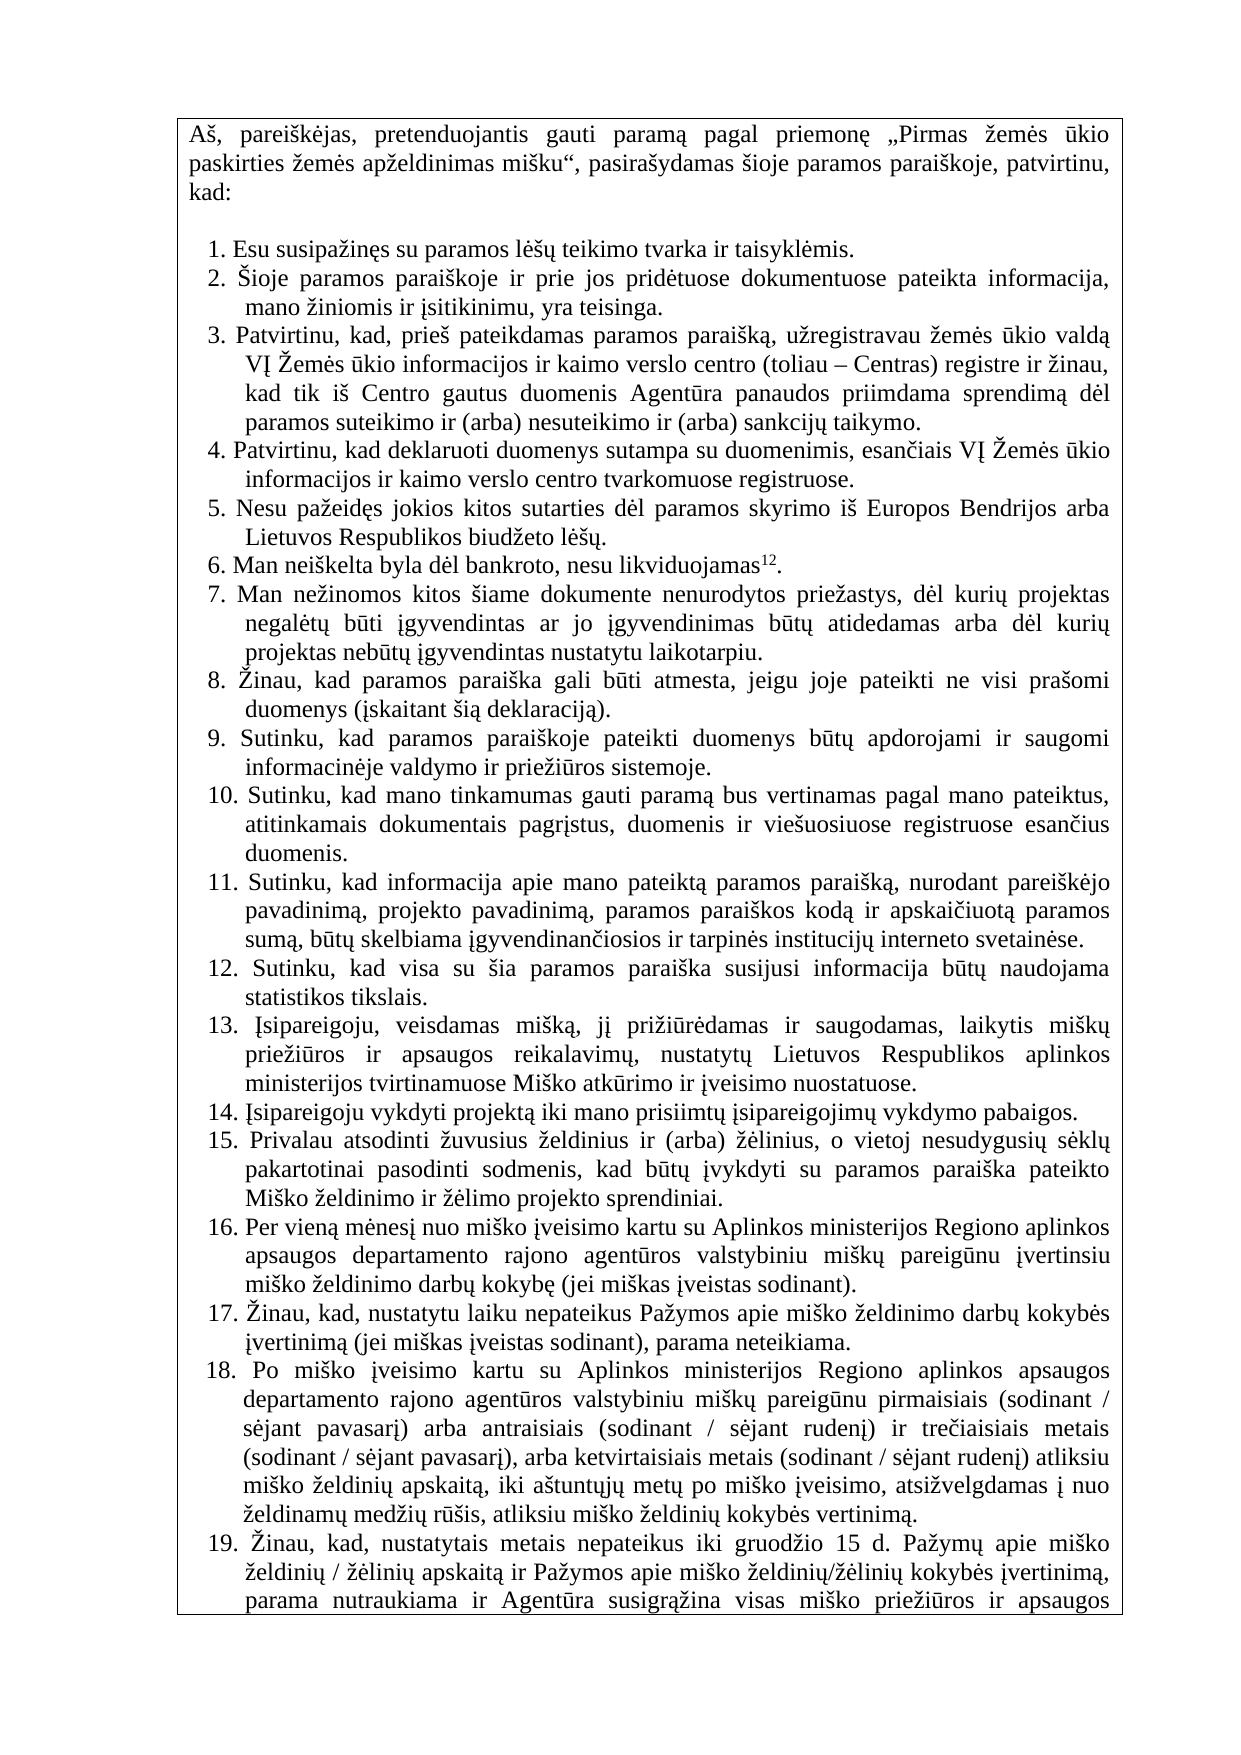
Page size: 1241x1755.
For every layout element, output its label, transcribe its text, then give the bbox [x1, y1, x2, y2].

table_header Aš, pareiškėjas, pretenduojantis gauti paramą pagal priemonę „Pirmas žemės ūkio paskirties žemės apželdinimas mišku“, pasirašydamas šioje paramos paraiškoje, patvirtinu, kad: 1. Esu susipažinęs su paramos lėšų teikimo tvarka ir taisyklėmis. 2. Šioje paramos paraiškoje ir prie jos pridėtuose dokumentuose pateikta informacija, mano žiniomis ir įsitikinimu, yra teisinga. 3. Patvirtinu, kad, prieš pateikdamas paramos paraišką, užregistravau žemės ūkio valdą VĮ Žemės ūkio informacijos ir kaimo verslo centro (toliau – Centras) registre ir žinau, kad tik iš Centro gautus duomenis Agentūra panaudos priimdama sprendimą dėl paramos suteikimo ir (arba) nesuteikimo ir (arba) sankcijų taikymo. 4. Patvirtinu, kad deklaruoti duomenys sutampa su duomenimis, esančiais VĮ Žemės ūkio informacijos ir kaimo verslo centro tvarkomuose registruose. 5. Nesu pažeidęs jokios kitos sutarties dėl paramos skyrimo iš Europos Bendrijos arba Lietuvos Respublikos biudžeto lėšų. 6. Man neiškelta byla dėl bankroto, nesu likviduojamas12. 7. Man nežinomos kitos šiame dokumente nenurodytos priežastys, dėl kurių projektas negalėtų būti įgyvendintas ar jo įgyvendinimas būtų atidedamas arba dėl kurių projektas nebūtų įgyvendintas nustatytu laikotarpiu. 8. Žinau, kad paramos paraiška gali būti atmesta, jeigu joje pateikti ne visi prašomi duomenys (įskaitant šią deklaraciją). 9. Sutinku, kad paramos paraiškoje pateikti duomenys būtų apdorojami ir saugomi informacinėje valdymo ir priežiūros sistemoje. 10. Sutinku, kad mano tinkamumas gauti paramą bus vertinamas pagal mano pateiktus, atitinkamais dokumentais pagrįstus, duomenis ir viešuosiuose registruose esančius duomenis. 11. Sutinku, kad informacija apie mano pateiktą paramos paraišką, nurodant pareiškėjo pavadinimą, projekto pavadinimą, paramos paraiškos kodą ir apskaičiuotą paramos sumą, būtų skelbiama įgyvendinančiosios ir tarpinės institucijų interneto svetainėse. 12. Sutinku, kad visa su šia paramos paraiška susijusi informacija būtų naudojama statistikos tikslais. 13. Įsipareigoju, veisdamas mišką, jį prižiūrėdamas ir saugodamas, laikytis miškų priežiūros ir apsaugos reikalavimų, nustatytų Lietuvos Respublikos aplinkos ministerijos tvirtinamuose Miško atkūrimo ir įveisimo nuostatuose. 14. Įsipareigoju vykdyti projektą iki mano prisiimtų įsipareigojimų vykdymo pabaigos. 15. Privalau atsodinti žuvusius želdinius ir (arba) žėlinius, o vietoj nesudygusių sėklų pakartotinai pasodinti sodmenis, kad būtų įvykdyti su paramos paraiška pateikto Miško želdinimo ir žėlimo projekto sprendiniai. 16. Per vieną mėnesį nuo miško įveisimo kartu su Aplinkos ministerijos Regiono aplinkos apsaugos departamento rajono agentūros valstybiniu miškų pareigūnu įvertinsiu miško želdinimo darbų kokybę (jei miškas įveistas sodinant). 17. Žinau, kad, nustatytu laiku nepateikus Pažymos apie miško želdinimo darbų kokybės įvertinimą (jei miškas įveistas sodinant), parama neteikiama. 18. Po miško įveisimo kartu su Aplinkos ministerijos Regiono aplinkos apsaugos departamento rajono agentūros valstybiniu miškų pareigūnu pirmaisiais (sodinant / sėjant pavasarį) arba antraisiais (sodinant / sėjant rudenį) ir trečiaisiais metais (sodinant / sėjant pavasarį), arba ketvirtaisiais metais (sodinant / sėjant rudenį) atliksiu miško želdinių apskaitą, iki aštuntųjų metų po miško įveisimo, atsižvelgdamas į nuo želdinamų medžių rūšis, atliksiu miško želdinių kokybės vertinimą. 19. Žinau, kad, nustatytais metais nepateikus iki gruodžio 15 d. Pažymų apie miško želdinių / žėlinių apskaitą ir Pažymos apie miško želdinių/žėlinių kokybės įvertinimą, parama nutraukiama ir Agentūra susigrąžina visas miško priežiūros ir apsaugos [178, 119, 1122, 1614]
